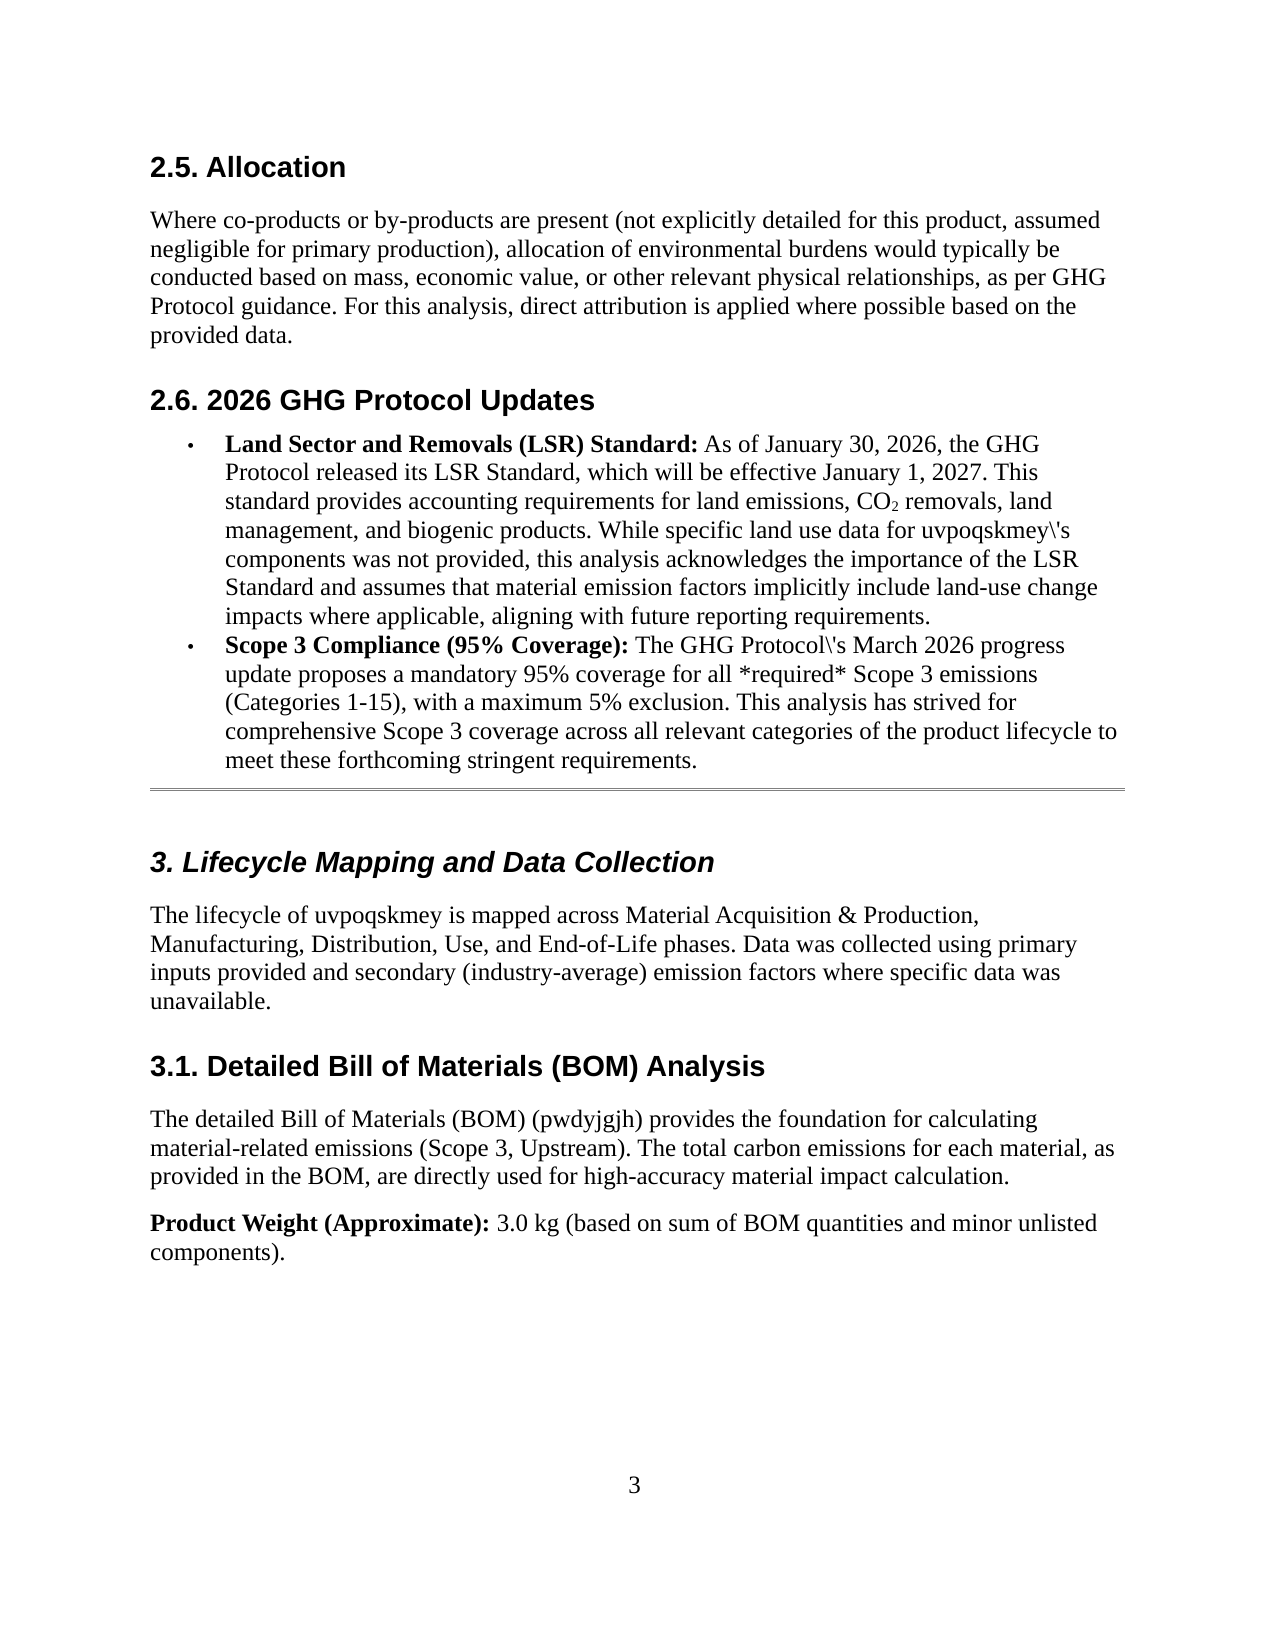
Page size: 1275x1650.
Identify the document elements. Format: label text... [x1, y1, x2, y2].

subtitle 3.1. Detailed Bill of Materials (BOM) Analysis [150, 1049, 1125, 1082]
list Land Sector and Removals (LSR) Standard: As of January 30, 2026, the GHG Protocol released its LSR Standard, which will be effective January 1, 2027. This standard provides accounting requirements for land emissions, CO2 removals, land management, and biogenic products. While specific land use data for uvpoqskmey\'s components was not provided, this analysis acknowledges the importance of the LSR Standard and assumes that material emission factors implicitly include land-use change impacts where applicable, aligning with future reporting requirements. [187, 429, 1125, 630]
list Scope 3 Compliance (95% Coverage): The GHG Protocol\'s March 2026 progress update proposes a mandatory 95% coverage for all *required* Scope 3 emissions (Categories 1-15), with a maximum 5% exclusion. This analysis has strived for comprehensive Scope 3 coverage across all relevant categories of the product lifecycle to meet these forthcoming stringent requirements. [187, 630, 1125, 774]
text Product Weight (Approximate): 3.0 kg (based on sum of BOM quantities and minor unlisted components). [150, 1208, 1125, 1266]
subtitle 2.6. 2026 GHG Protocol Updates [150, 383, 1125, 416]
subtitle 2.5. Allocation [150, 150, 1125, 183]
text The detailed Bill of Materials (BOM) (pwdyjgjh) provides the foundation for calculating material-related emissions (Scope 3, Upstream). The total carbon emissions for each material, as provided in the BOM, are directly used for high-accuracy material impact calculation. [150, 1104, 1125, 1190]
text Where co-products or by-products are present (not explicitly detailed for this product, assumed negligible for primary production), allocation of environmental burdens would typically be conducted based on mass, economic value, or other relevant physical relationships, as per GHG Protocol guidance. For this analysis, direct attribution is applied where possible based on the provided data. [150, 205, 1125, 349]
text The lifecycle of uvpoqskmey is mapped across Material Acquisition & Production, Manufacturing, Distribution, Use, and End-of-Life phases. Data was collected using primary inputs provided and secondary (industry-average) emission factors where specific data was unavailable. [150, 900, 1125, 1015]
subtitle 3. Lifecycle Mapping and Data Collection [150, 845, 1125, 878]
